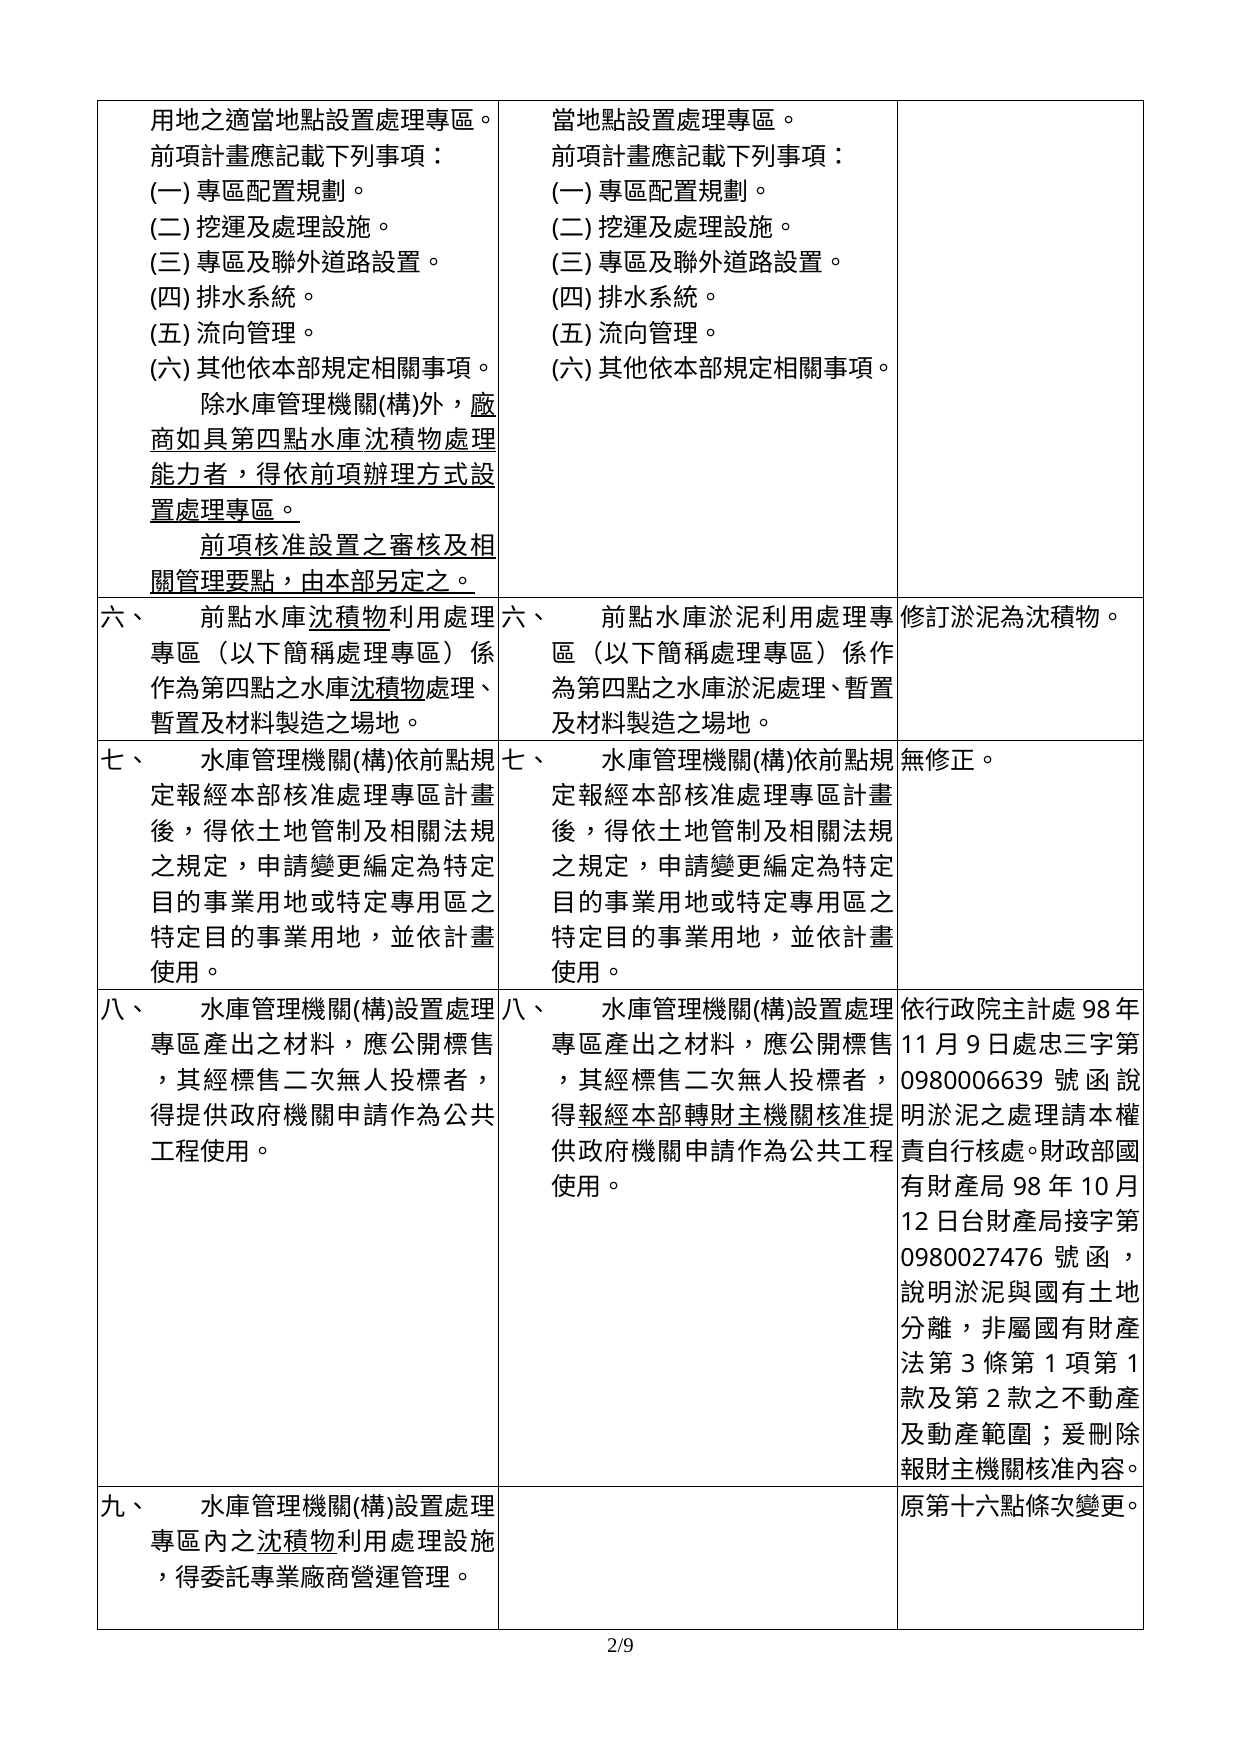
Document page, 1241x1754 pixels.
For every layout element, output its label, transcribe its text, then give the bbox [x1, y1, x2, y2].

table_cell 水庫管理機關(構)設置處理專區產出之材料，應公開標售，其經標售二次無人投標者，得提供政府機關申請作為公共工程使用。 [98, 990, 498, 1486]
table_cell 水庫管理機關(構)設置處理專區內之沈積物利用處理設施，得委託專業廠商營運管理。 [98, 1487, 498, 1628]
table_cell 當地點設置處理專區。 前項計畫應記載下列事項： (一) 專區配置規劃。 (二) 挖運及處理設施。 (三) 專區及聯外道路設置。 (四) 排水系統。 (五) 流向管理。 (六) 其他依本部規定相關事項。 [499, 101, 897, 597]
table_cell [898, 101, 1143, 597]
table_cell 水庫管理機關(構)設置處理專區產出之材料，應公開標售，其經標售二次無人投標者，得報經本部轉財主機關核准提供政府機關申請作為公共工程使用。 [499, 990, 897, 1486]
table_cell 前點水庫沈積物利用處理專區（以下簡稱處理專區）係作為第四點之水庫沈積物處理、暫置及材料製造之場地。 [98, 598, 498, 740]
table_cell 用地之適當地點設置處理專區。 前項計畫應記載下列事項： (一) 專區配置規劃。 (二) 挖運及處理設施。 (三) 專區及聯外道路設置。 (四) 排水系統。 (五) 流向管理。 (六) 其他依本部規定相關事項。 除水庫管理機關(構)外，廠商如具第四點水庫沈積物處理能力者，得依前項辦理方式設置處理專區。 前項核准設置之審核及相關管理要點，由本部另定之。 [98, 101, 498, 597]
table_cell 前點水庫淤泥利用處理專區（以下簡稱處理專區）係作為第四點之水庫淤泥處理、暫置及材料製造之場地。 [499, 598, 897, 740]
table_cell [499, 1487, 897, 1628]
table_cell 水庫管理機關(構)依前點規定報經本部核准處理專區計畫後，得依土地管制及相關法規之規定，申請變更編定為特定目的事業用地或特定專用區之特定目的事業用地，並依計畫使用。 [499, 741, 897, 989]
table_cell 修訂淤泥為沈積物。 [898, 598, 1143, 740]
table_cell 依行政院主計處98年11月9日處忠三字第0980006639號函說明淤泥之處理請本權責自行核處。財政部國有財產局98年10月12日台財產局接字第0980027476號函，說明淤泥與國有土地分離，非屬國有財產法第3條第1項第1款及第2款之不動產及動產範圍；爰刪除報財主機關核准內容。 [898, 990, 1143, 1486]
table_cell 原第十六點條次變更。 [898, 1487, 1143, 1628]
table_cell 無修正。 [898, 741, 1143, 989]
table_cell 水庫管理機關(構)依前點規定報經本部核准處理專區計畫後，得依土地管制及相關法規之規定，申請變更編定為特定目的事業用地或特定專用區之特定目的事業用地，並依計畫使用。 [98, 741, 498, 989]
